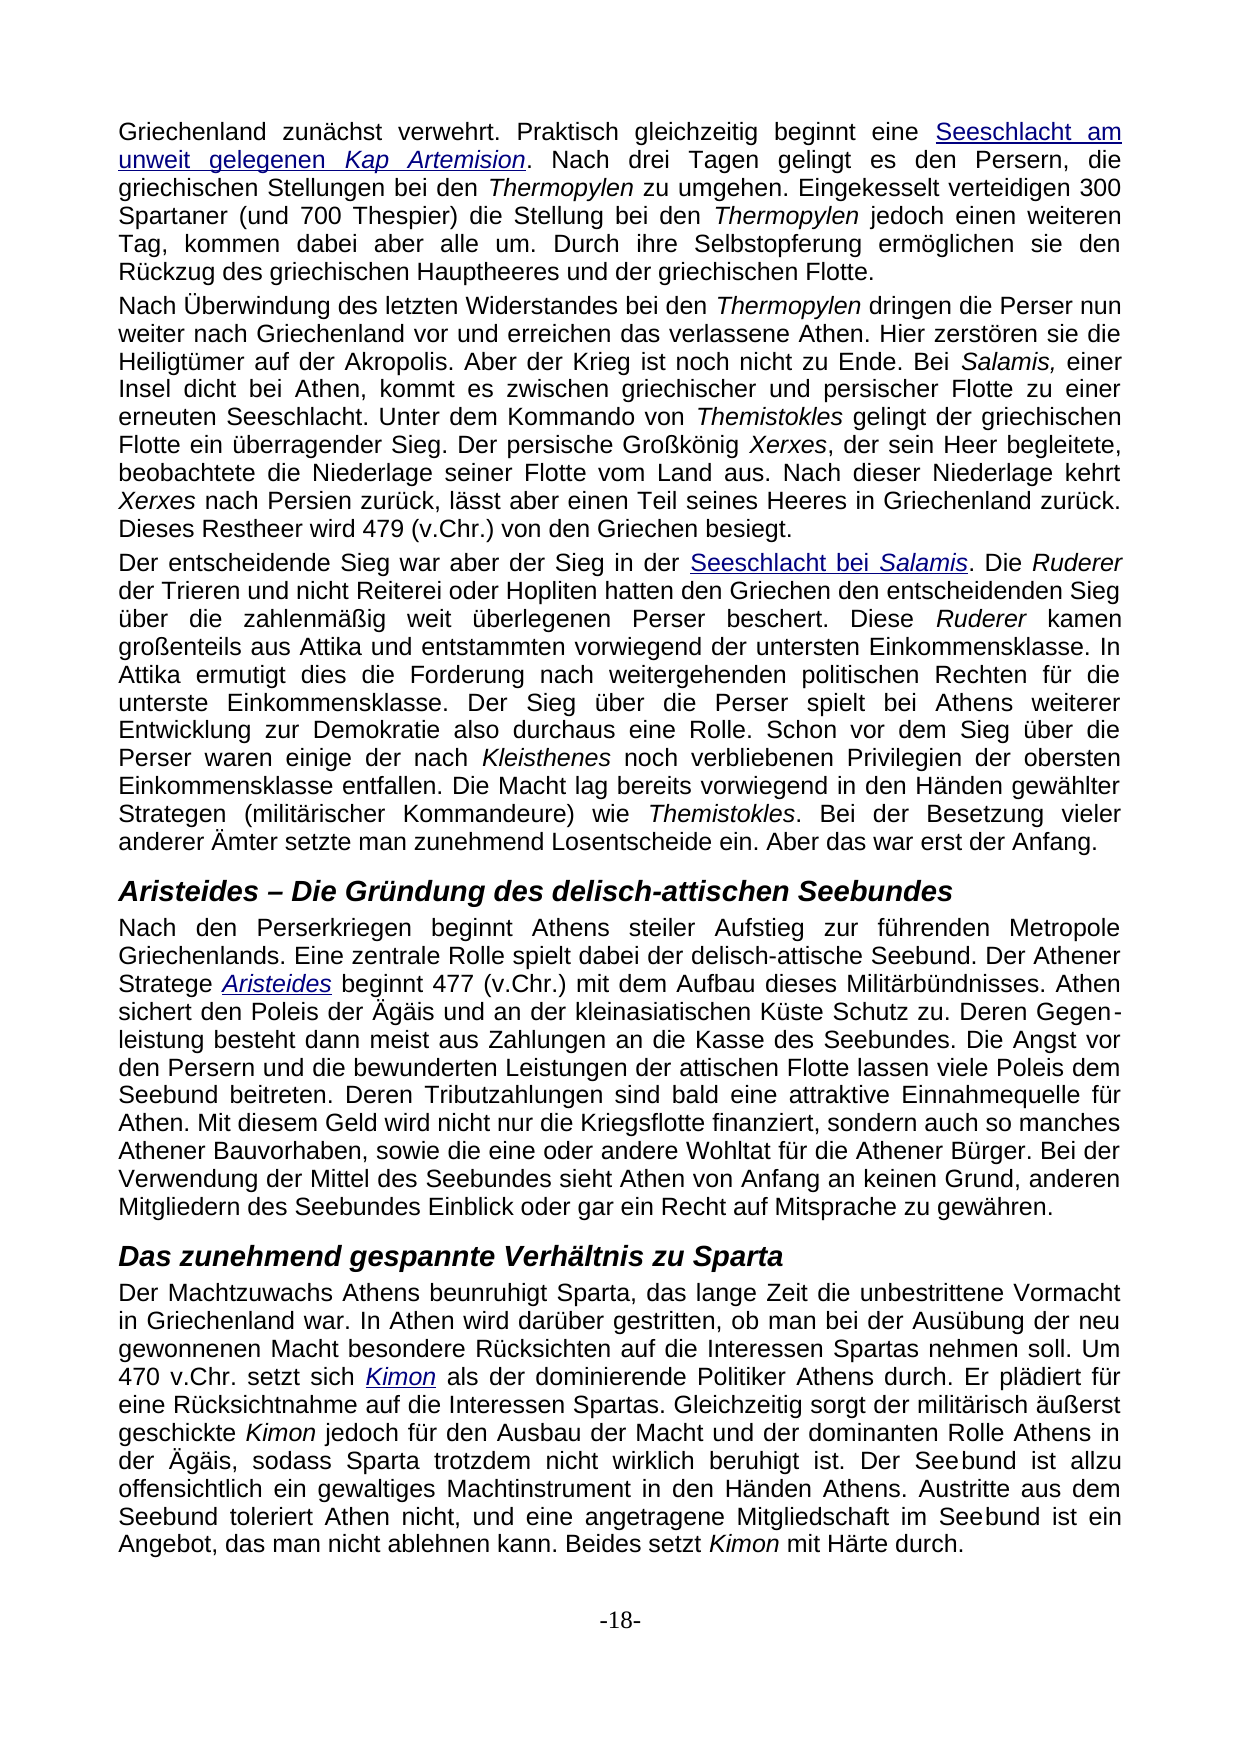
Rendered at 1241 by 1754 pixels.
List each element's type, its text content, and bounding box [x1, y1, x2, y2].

text Der Machtzuwachs Athens beunruhigt Sparta, das lange Zeit die unbestrittene Vormacht in Griechenland war. In Athen wird darüber gestritten, ob man bei der Ausübung der neu gewonnenen Macht besondere Rücksichten auf die Interessen Spartas nehmen soll. Um 470 v.Chr. setzt sich Kimon als der dominierende Politiker Athens durch. Er plädiert für eine Rücksichtnahme auf die Interessen Spartas. Gleichzeitig sorgt der militärisch äußerst geschickte Kimon jedoch für den Ausbau der Macht und der dominanten Rolle Athens in der Ägäis, sodass Sparta trotzdem nicht wirklich beruhigt ist. Der See­bund ist allzu offensichtlich ein gewaltiges Machtinstrument in den Händen Athens. Austritte aus dem Seebund toleriert Athen nicht, und eine angetragene Mitgliedschaft im See­bund ist ein Angebot, das man nicht ablehnen kann. Beides setzt Kimon mit Härte durch. [118, 1279, 1122, 1558]
subtitle Das zunehmend gespannte Verhältnis zu Sparta [118, 1240, 1122, 1272]
text Der entscheidende Sieg war aber der Sieg in der Seeschlacht bei Salamis. Die Ruderer der Trieren und nicht Reiterei oder Hopliten hatten den Griechen den entscheidenden Sieg über die zahlenmäßig weit überlegenen Perser beschert. Diese Ruderer kamen großenteils aus Attika und entstammten vorwiegend der untersten Einkommensklasse. In Attika ermutigt dies die Forderung nach weitergehenden politischen Rechten für die unterste Einkommensklasse. Der Sieg über die Perser spielt bei Athens weiterer Entwicklung zur Demokratie also durchaus eine Rolle. Schon vor dem Sieg über die Perser waren einige der nach Kleisthenes noch verbliebenen Privilegien der obersten Einkommensklasse entfallen. Die Macht lag bereits vorwiegend in den Händen gewählter Strategen (militärischer Kommandeure) wie Themistokles. Bei der Besetzung vieler anderer Ämter setzte man zunehmend Losentscheide ein. Aber das war erst der Anfang. [118, 549, 1122, 856]
text Nach den Perserkriegen beginnt Athens steiler Aufstieg zur führenden Metropole Griechen­lands. Eine zentrale Rolle spielt dabei der delisch-attische Seebund. Der Athener Stratege Aristeides beginnt 477 (v.Chr.) mit dem Aufbau dieses Militärbündnisses. Athen sichert den Poleis der Ägäis und an der kleinasiatischen Küste Schutz zu. Deren Gegen­leistung besteht dann meist aus Zahlungen an die Kasse des Seebundes. Die Angst vor den Persern und die bewunderten Leistungen der attischen Flotte lassen viele Poleis dem See­bund beitreten. Deren Tributzahlungen sind bald eine attraktive Einnahmequelle für Athen. Mit diesem Geld wird nicht nur die Kriegsflotte finanziert, sondern auch so manches Athener Bauvorhaben, sowie die eine oder andere Wohltat für die Athener Bürger. Bei der Verwendung der Mittel des Seebundes sieht Athen von Anfang an keinen Grund, anderen Mitgliedern des Seebundes Einblick oder gar ein Recht auf Mitsprache zu gewähren. [118, 914, 1122, 1221]
subtitle Aristeides – Die Gründung des delisch-attischen Seebundes [118, 875, 1122, 907]
text Griechenland zunächst verwehrt. Praktisch gleichzeitig beginnt eine Seeschlacht am unweit gelegenen Kap Artemision. Nach drei Tagen gelingt es den Persern, die griechischen Stellungen bei den Thermopylen zu umgehen. Eingekesselt verteidigen 300 Spartaner (und 700 Thespier) die Stellung bei den Thermopylen jedoch einen weiteren Tag, kommen dabei aber alle um. Durch ihre Selbstopferung ermöglichen sie den Rückzug des griechischen Hauptheeres und der griechischen Flotte. [118, 118, 1122, 286]
text Nach Überwindung des letzten Widerstandes bei den Thermopylen dringen die Perser nun weiter nach Griechenland vor und erreichen das verlassene Athen. Hier zerstören sie die Heiligtümer auf der Akropolis. Aber der Krieg ist noch nicht zu Ende. Bei Salamis, einer Insel dicht bei Athen, kommt es zwischen griechischer und persischer Flotte zu einer erneuten Seeschlacht. Unter dem Kommando von Themistokles gelingt der griechischen Flotte ein überragender Sieg. Der persische Großkönig Xerxes, der sein Heer begleitete, beobachtete die Niederlage seiner Flotte vom Land aus. Nach dieser Niederlage kehrt Xerxes nach Persien zurück, lässt aber einen Teil seines Heeres in Griechenland zurück. Dieses Restheer wird 479 (v.Chr.) von den Griechen besiegt. [118, 292, 1122, 543]
